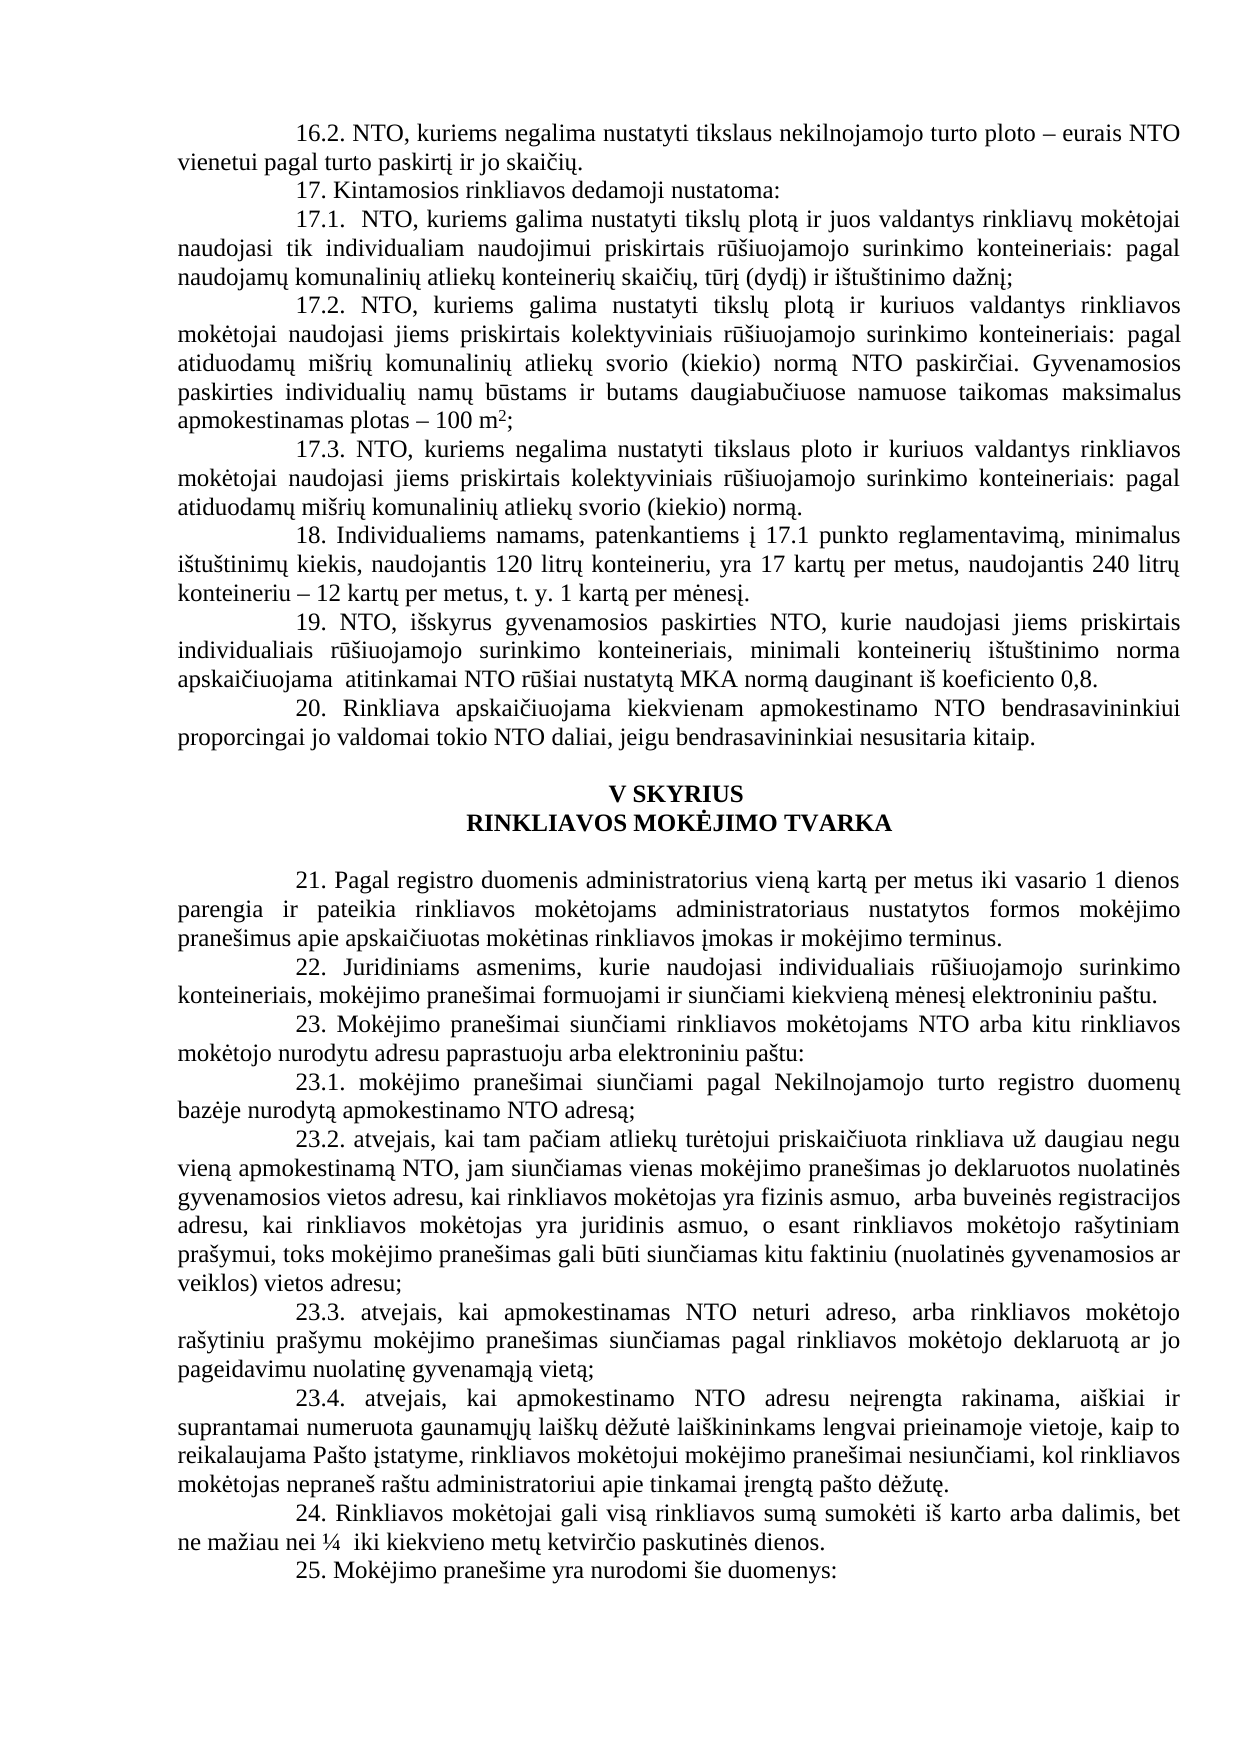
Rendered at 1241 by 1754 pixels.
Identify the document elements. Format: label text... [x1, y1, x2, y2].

text 23.3. atvejais, kai apmokestinamas NTO neturi adreso, arba rinkliavos mokėtojo rašytiniu prašymu mokėjimo pranešimas siunčiamas pagal rinkliavos mokėtojo deklaruotą ar jo pageidavimu nuolatinę gyvenamąją vietą; [177, 1297, 1181, 1383]
text 20. Rinkliava apskaičiuojama kiekvienam apmokestinamo NTO bendrasavininkiui proporcingai jo valdomai tokio NTO daliai, jeigu bendrasavininkiai nesusitaria kitaip. [177, 693, 1181, 751]
text 17. Kintamosios rinkliavos dedamoji nustatoma: [177, 176, 1181, 204]
text 17.1. NTO, kuriems galima nustatyti tikslų plotą ir juos valdantys rinkliavų mokėtojai naudojasi tik individualiam naudojimui priskirtais rūšiuojamojo surinkimo konteineriais: pagal naudojamų komunalinių atliekų konteinerių skaičių, tūrį (dydį) ir ištuštinimo dažnį; [177, 204, 1181, 291]
text 23.4. atvejais, kai apmokestinamo NTO adresu neįrengta rakinama, aiškiai ir suprantamai numeruota gaunamųjų laiškų dėžutė laiškininkams lengvai prieinamoje vietoje, kaip to reikalaujama Pašto įstatyme, rinkliavos mokėtojui mokėjimo pranešimai nesiunčiami, kol rinkliavos mokėtojas nepraneš raštu administratoriui apie tinkamai įrengtą pašto dėžutę. [177, 1383, 1181, 1498]
text 17.2. NTO, kuriems galima nustatyti tikslų plotą ir kuriuos valdantys rinkliavos mokėtojai naudojasi jiems priskirtais kolektyviniais rūšiuojamojo surinkimo konteineriais: pagal atiduodamų mišrių komunalinių atliekų svorio (kiekio) normą NTO paskirčiai. Gyvenamosios paskirties individualių namų būstams ir butams daugiabučiuose namuose taikomas maksimalus apmokestinamas plotas – 100 m2; [177, 291, 1181, 434]
text 23. Mokėjimo pranešimai siunčiami rinkliavos mokėtojams NTO arba kitu rinkliavos mokėtojo nurodytu adresu paprastuoju arba elektroniniu paštu: [177, 1009, 1181, 1067]
text 23.1. mokėjimo pranešimai siunčiami pagal Nekilnojamojo turto registro duomenų bazėje nurodytą apmokestinamo NTO adresą; [177, 1067, 1181, 1124]
text 22. Juridiniams asmenims, kurie naudojasi individualiais rūšiuojamojo surinkimo konteineriais, mokėjimo pranešimai formuojami ir siunčiami kiekvieną mėnesį elektroniniu paštu. [177, 952, 1181, 1009]
text 17.3. NTO, kuriems negalima nustatyti tikslaus ploto ir kuriuos valdantys rinkliavos mokėtojai naudojasi jiems priskirtais kolektyviniais rūšiuojamojo surinkimo konteineriais: pagal atiduodamų mišrių komunalinių atliekų svorio (kiekio) normą. [177, 434, 1181, 521]
text 25. Mokėjimo pranešime yra nurodomi šie duomenys: [177, 1556, 1181, 1584]
text 21. Pagal registro duomenis administratorius vieną kartą per metus iki vasario 1 dienos parengia ir pateikia rinkliavos mokėtojams administratoriaus nustatytos formos mokėjimo pranešimus apie apskaičiuotas mokėtinas rinkliavos įmokas ir mokėjimo terminus. [177, 866, 1181, 952]
text 19. NTO, išskyrus gyvenamosios paskirties NTO, kurie naudojasi jiems priskirtais individualiais rūšiuojamojo surinkimo konteineriais, minimali konteinerių ištuštinimo norma apskaičiuojama atitinkamai NTO rūšiai nustatytą MKA normą dauginant iš koeficiento 0,8. [177, 607, 1181, 693]
text V SKYRIUS [177, 779, 1181, 808]
text 18. Individualiems namams, patenkantiems į 17.1 punkto reglamentavimą, minimalus ištuštinimų kiekis, naudojantis 120 litrų konteineriu, yra 17 kartų per metus, naudojantis 240 litrų konteineriu – 12 kartų per metus, t. y. 1 kartą per mėnesį. [177, 521, 1181, 607]
text 16.2. NTO, kuriems negalima nustatyti tikslaus nekilnojamojo turto ploto – eurais NTO vienetui pagal turto paskirtį ir jo skaičių. [177, 118, 1181, 176]
text RINKLIAVOS MOKĖJIMO TVARKA [177, 808, 1181, 837]
text 23.2. atvejais, kai tam pačiam atliekų turėtojui priskaičiuota rinkliava už daugiau negu vieną apmokestinamą NTO, jam siunčiamas vienas mokėjimo pranešimas jo deklaruotos nuolatinės gyvenamosios vietos adresu, kai rinkliavos mokėtojas yra fizinis asmuo, arba buveinės registracijos adresu, kai rinkliavos mokėtojas yra juridinis asmuo, o esant rinkliavos mokėtojo rašytiniam prašymui, toks mokėjimo pranešimas gali būti siunčiamas kitu faktiniu (nuolatinės gyvenamosios ar veiklos) vietos adresu; [177, 1124, 1181, 1297]
text 24. Rinkliavos mokėtojai gali visą rinkliavos sumą sumokėti iš karto arba dalimis, bet ne mažiau nei ¼ iki kiekvieno metų ketvirčio paskutinės dienos. [177, 1498, 1181, 1556]
